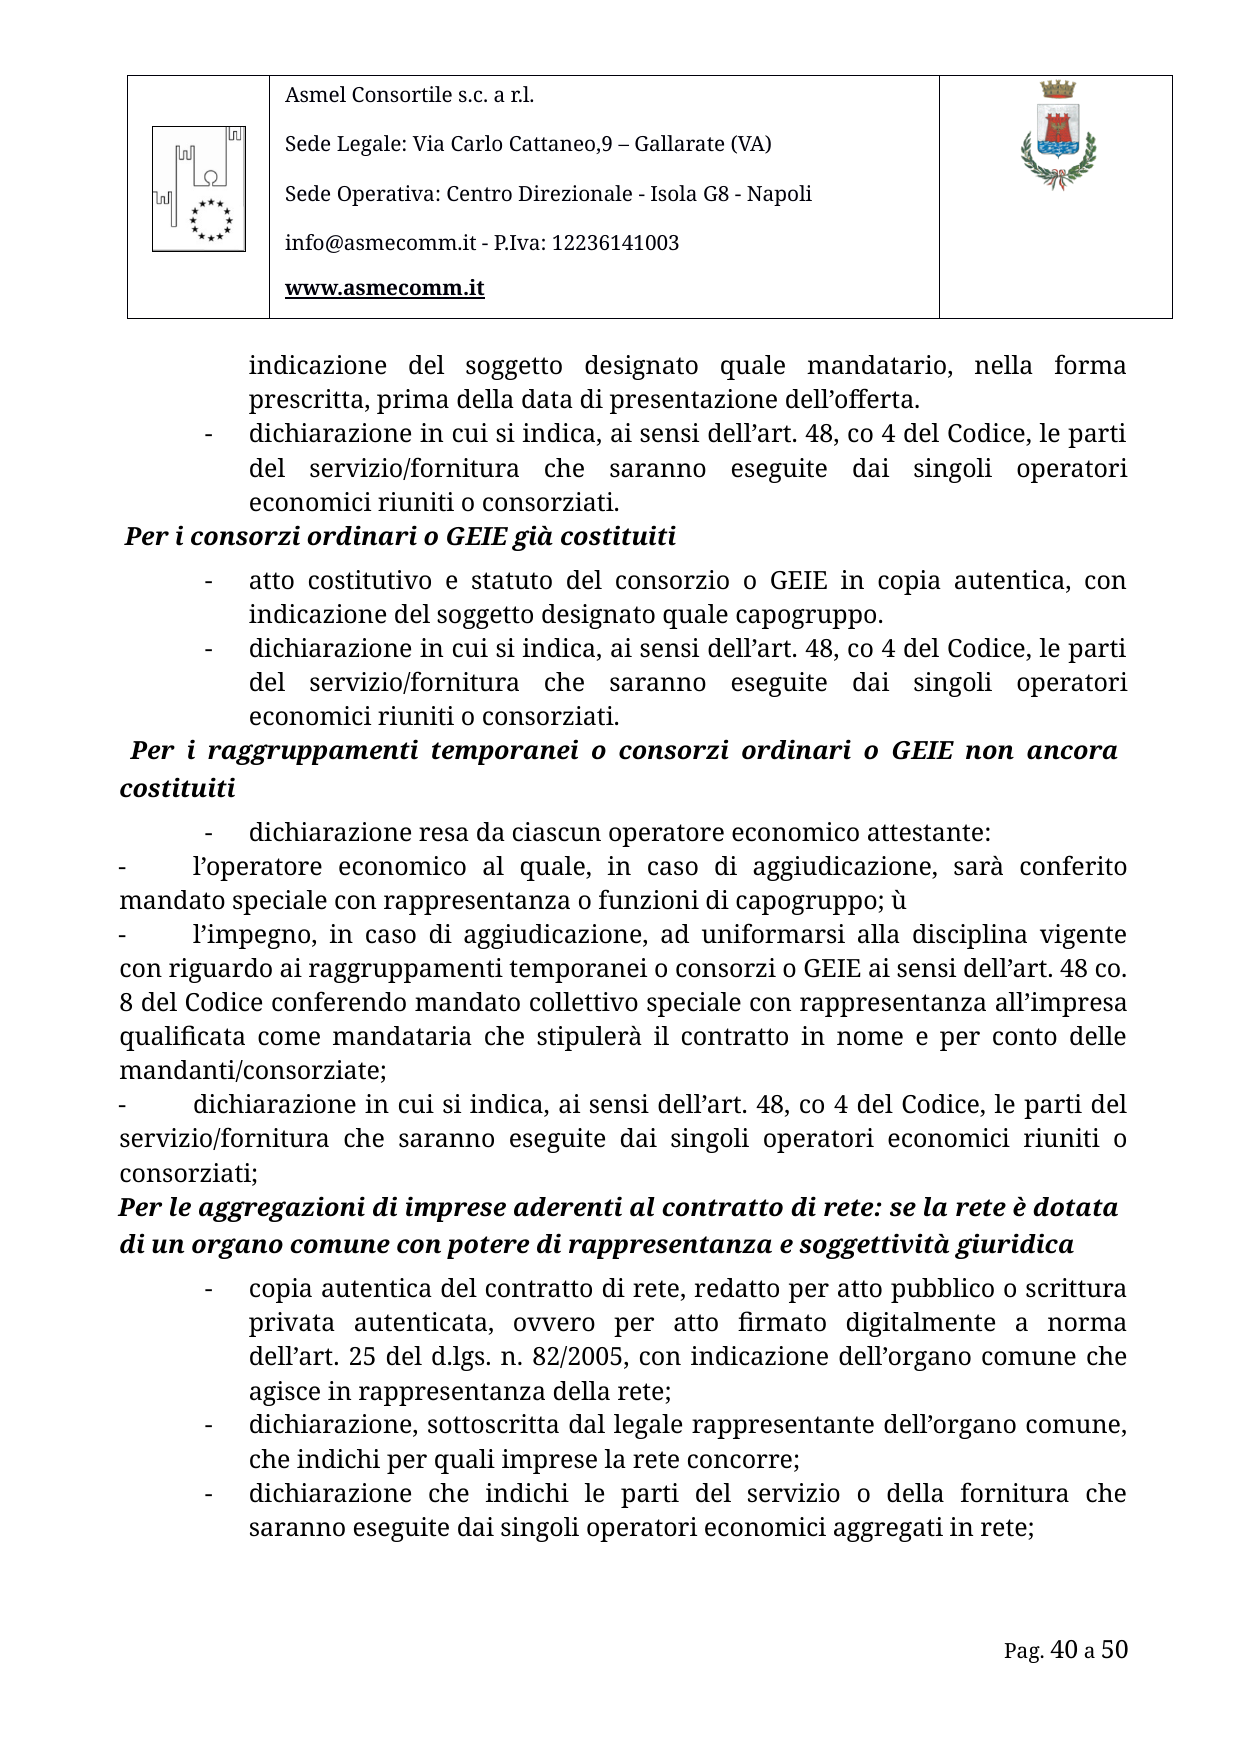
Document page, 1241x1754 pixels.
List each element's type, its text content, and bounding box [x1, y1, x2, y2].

list l’operatore economico al quale, in caso di aggiudicazione, sarà conferito mandato speciale con rappresentanza o funzioni di capogruppo; ù [118, 849, 1128, 917]
list dichiarazione, sottoscritta dal legale rappresentante dell’organo comune, che indichi per quali imprese la rete concorre; [204, 1407, 1128, 1475]
list dichiarazione in cui si indica, ai sensi dell’art. 48, co 4 del Codice, le parti del servizio/fornitura che saranno eseguite dai singoli operatori economici riuniti o consorziati. [204, 416, 1128, 518]
text Per i consorzi ordinari o GEIE già costituiti [118, 518, 1123, 552]
text Per le aggregazioni di imprese aderenti al contratto di rete: se la rete è dotata di un organo comune con potere di rappresentanza e soggettività giuridica [118, 1189, 1123, 1261]
list copia autentica del contratto di rete, redatto per atto pubblico o scrittura privata autenticata, ovvero per atto firmato digitalmente a norma dell’art. 25 del d.lgs. n. 82/2005, con indicazione dell’organo comune che agisce in rappresentanza della rete; [204, 1271, 1128, 1407]
list dichiarazione in cui si indica, ai sensi dell’art. 48, co 4 del Codice, le parti del servizio/fornitura che saranno eseguite dai singoli operatori economici riuniti o consorziati; [118, 1087, 1128, 1189]
text Per i raggruppamenti temporanei o consorzi ordinari o GEIE non ancora costituiti [118, 733, 1123, 804]
list l’impegno, in caso di aggiudicazione, ad uniformarsi alla disciplina vigente con riguardo ai raggruppamenti temporanei o consorzi o GEIE ai sensi dell’art. 48 co. 8 del Codice conferendo mandato collettivo speciale con rappresentanza all’impresa qualificata come mandataria che stipulerà il contratto in nome e per conto delle mandanti/consorziate; [118, 917, 1128, 1087]
list dichiarazione resa da ciascun operatore economico attestante: [204, 814, 1128, 849]
list dichiarazione che indichi le parti del servizio o della fornitura che saranno eseguite dai singoli operatori economici aggregati in rete; [204, 1475, 1128, 1543]
list atto costitutivo e statuto del consorzio o GEIE in copia autentica, con indicazione del soggetto designato quale capogruppo. [204, 563, 1128, 631]
list indicazione del soggetto designato quale mandatario, nella forma prescritta, prima della data di presentazione dell’offerta. [204, 348, 1128, 416]
list dichiarazione in cui si indica, ai sensi dell’art. 48, co 4 del Codice, le parti del servizio/fornitura che saranno eseguite dai singoli operatori economici riuniti o consorziati. [204, 631, 1128, 733]
